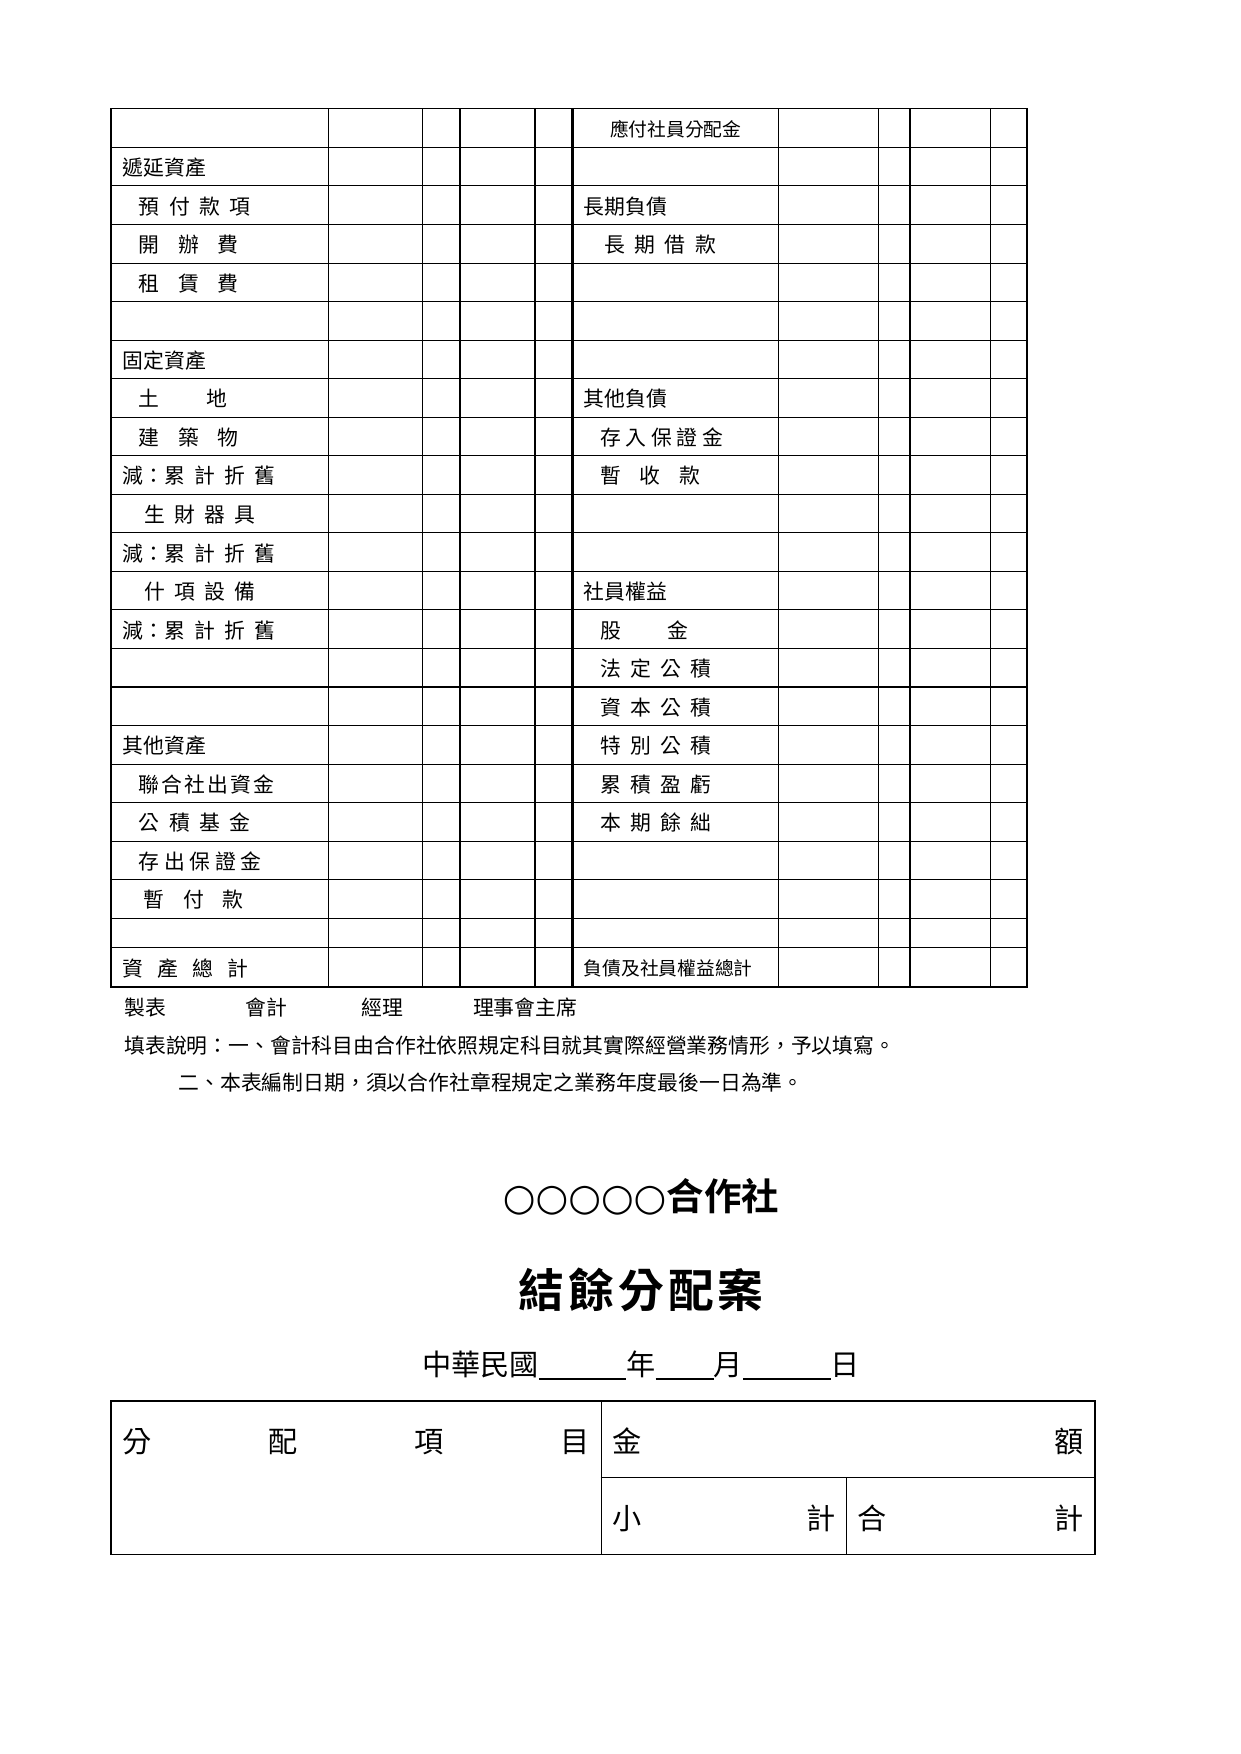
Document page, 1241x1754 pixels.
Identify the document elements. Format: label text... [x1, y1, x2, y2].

table_cell [879, 919, 909, 947]
table_cell [779, 225, 878, 262]
table_cell [991, 803, 1026, 841]
table_cell [991, 186, 1026, 224]
table_cell [112, 302, 328, 339]
table_cell [991, 688, 1026, 725]
table_cell 預 付 款 項 [112, 186, 328, 224]
table_cell [423, 341, 459, 378]
table_cell [911, 880, 990, 918]
table_cell [779, 880, 878, 918]
table_cell [461, 688, 534, 725]
table_cell [329, 948, 422, 986]
text 中華民國 年 月 日 [124, 1325, 1157, 1400]
table_cell [423, 610, 459, 648]
table_cell [911, 495, 990, 532]
table_cell [423, 765, 459, 802]
text 結餘分配案 [124, 1250, 1157, 1325]
table_cell [536, 649, 571, 686]
table_cell [879, 880, 909, 918]
text 製表 會計 經理 理事會主席 [124, 988, 1157, 1025]
table_cell [911, 726, 990, 763]
table_cell [991, 495, 1026, 532]
table_cell [991, 880, 1026, 918]
table_cell [991, 302, 1026, 339]
table_cell [911, 264, 990, 301]
table_cell [991, 225, 1026, 262]
table_cell [536, 225, 571, 262]
table_cell [329, 533, 422, 571]
table_cell [779, 842, 878, 879]
table_cell [779, 148, 878, 185]
table_cell [461, 341, 534, 378]
table_cell [461, 610, 534, 648]
table_cell [879, 495, 909, 532]
table_cell [574, 919, 778, 947]
table_cell 開 辦 費 [112, 225, 328, 262]
table_cell [329, 842, 422, 879]
table_cell [112, 919, 328, 947]
table_cell 社員權益 [574, 572, 778, 609]
table_cell [879, 688, 909, 725]
text 二、本表編制日期，須以合作社章程規定之業務年度最後一日為準。 [124, 1063, 1157, 1100]
table_cell [991, 379, 1026, 417]
table_cell [112, 688, 328, 725]
table_cell [423, 225, 459, 262]
table_cell [423, 109, 459, 147]
table_cell 負債及社員權益總計 [574, 948, 778, 986]
table_cell [329, 341, 422, 378]
table_cell [911, 418, 990, 455]
table_cell [879, 302, 909, 339]
table_cell [461, 302, 534, 339]
table_cell [461, 109, 534, 147]
table_cell [423, 456, 459, 494]
table_cell [536, 186, 571, 224]
table_cell [779, 533, 878, 571]
table_cell 減：累 計 折 舊 [112, 533, 328, 571]
table_cell [423, 803, 459, 841]
table_cell [779, 456, 878, 494]
table_cell [991, 919, 1026, 947]
table_cell [879, 533, 909, 571]
table_cell [536, 610, 571, 648]
table_cell [911, 533, 990, 571]
table_cell [991, 726, 1026, 763]
table_cell [779, 572, 878, 609]
table_cell [329, 186, 422, 224]
table_cell [329, 572, 422, 609]
table_cell 固定資產 [112, 341, 328, 378]
table_cell [461, 803, 534, 841]
table_cell [911, 765, 990, 802]
table_header 金額 [602, 1402, 1094, 1477]
table_cell [329, 379, 422, 417]
table_cell [779, 495, 878, 532]
table_cell 累 積 盈 虧 [574, 765, 778, 802]
table_cell [879, 726, 909, 763]
table_cell [879, 948, 909, 986]
table_cell 生 財 器 具 [112, 495, 328, 532]
table_cell 合計 [847, 1478, 1094, 1554]
table_cell [423, 919, 459, 947]
table_cell [991, 533, 1026, 571]
table_cell [779, 726, 878, 763]
table_cell 什 項 設 備 [112, 572, 328, 609]
text ○○○○○合作社 [124, 1156, 1157, 1231]
table_cell [779, 341, 878, 378]
table_cell 長 期 借 款 [574, 225, 778, 262]
table_cell [911, 572, 990, 609]
table_cell [991, 456, 1026, 494]
table_cell [911, 302, 990, 339]
table_cell [991, 418, 1026, 455]
table_cell [536, 109, 571, 147]
table_cell [879, 610, 909, 648]
table_cell [779, 688, 878, 725]
table_cell [536, 148, 571, 185]
table_cell [112, 109, 328, 147]
table_cell [911, 803, 990, 841]
table_cell [461, 842, 534, 879]
table_cell [574, 880, 778, 918]
table_cell [574, 341, 778, 378]
table_cell [911, 379, 990, 417]
table_cell [423, 264, 459, 301]
table_cell [536, 880, 571, 918]
table_cell [536, 341, 571, 378]
table_cell [879, 649, 909, 686]
table_cell [536, 572, 571, 609]
table_cell [329, 456, 422, 494]
table_cell [536, 948, 571, 986]
table_cell [423, 842, 459, 879]
table_cell [911, 842, 990, 879]
table_cell [329, 264, 422, 301]
table_cell 其他負債 [574, 379, 778, 417]
table_cell 資 本 公 積 [574, 688, 778, 725]
table_cell [991, 264, 1026, 301]
table_cell 資 產 總 計 [112, 948, 328, 986]
table_cell [112, 649, 328, 686]
table_cell [461, 533, 534, 571]
table_cell [911, 225, 990, 262]
table_cell [329, 765, 422, 802]
table_cell [461, 225, 534, 262]
table_cell 遞延資產 [112, 148, 328, 185]
table_cell [574, 148, 778, 185]
table_cell [329, 302, 422, 339]
table_cell [574, 842, 778, 879]
table_cell 法 定 公 積 [574, 649, 778, 686]
table_cell [879, 765, 909, 802]
table_cell 公 積 基 金 [112, 803, 328, 841]
table_cell [911, 649, 990, 686]
table_cell [991, 341, 1026, 378]
table_cell [461, 880, 534, 918]
table_cell [423, 533, 459, 571]
table_cell [423, 186, 459, 224]
table_cell [574, 302, 778, 339]
table_cell [423, 649, 459, 686]
table_cell [574, 264, 778, 301]
table_cell [536, 379, 571, 417]
table_cell [879, 418, 909, 455]
table_cell [879, 186, 909, 224]
table_cell [329, 109, 422, 147]
table_cell [461, 456, 534, 494]
table_cell [461, 726, 534, 763]
table_cell [879, 572, 909, 609]
table_cell [991, 842, 1026, 879]
table_cell [779, 649, 878, 686]
table_cell [779, 186, 878, 224]
table_cell [574, 495, 778, 532]
table_cell [329, 880, 422, 918]
table_cell [879, 109, 909, 147]
table_cell [536, 264, 571, 301]
table_cell [536, 302, 571, 339]
table_cell [911, 341, 990, 378]
table_cell [991, 649, 1026, 686]
table_cell 本 期 餘 絀 [574, 803, 778, 841]
table_cell [911, 688, 990, 725]
table_cell [879, 264, 909, 301]
table_cell 租 賃 費 [112, 264, 328, 301]
table_cell 長期負債 [574, 186, 778, 224]
table_cell [536, 456, 571, 494]
table_cell [423, 379, 459, 417]
table_cell [461, 572, 534, 609]
table_cell [536, 688, 571, 725]
table_cell 土 地 [112, 379, 328, 417]
table_cell [779, 379, 878, 417]
table_cell [779, 919, 878, 947]
table_cell [536, 418, 571, 455]
table_cell [461, 148, 534, 185]
table_cell [423, 418, 459, 455]
table_cell [423, 302, 459, 339]
table_cell [911, 148, 990, 185]
table_cell [329, 803, 422, 841]
table_cell [779, 264, 878, 301]
table_cell [991, 610, 1026, 648]
table_cell [329, 726, 422, 763]
table_cell [779, 803, 878, 841]
table_cell [329, 688, 422, 725]
table_cell 特 別 公 積 [574, 726, 778, 763]
table_cell [779, 948, 878, 986]
table_cell [779, 109, 878, 147]
table_cell [461, 379, 534, 417]
table_cell [536, 533, 571, 571]
table_cell [423, 726, 459, 763]
table_cell 暫 收 款 [574, 456, 778, 494]
table_cell [329, 148, 422, 185]
table_cell 小計 [602, 1478, 846, 1554]
table_cell [461, 264, 534, 301]
table_cell [574, 533, 778, 571]
table_cell [991, 765, 1026, 802]
table_cell [911, 610, 990, 648]
table_cell [536, 919, 571, 947]
table_cell [461, 765, 534, 802]
table_cell [423, 148, 459, 185]
table_cell [329, 418, 422, 455]
table_cell [879, 842, 909, 879]
table_cell [779, 418, 878, 455]
table_cell 股 金 [574, 610, 778, 648]
table_cell [991, 148, 1026, 185]
table_cell [779, 302, 878, 339]
table_cell [329, 495, 422, 532]
table_cell [461, 495, 534, 532]
table_cell [329, 610, 422, 648]
table_cell 存 出 保 證 金 [112, 842, 328, 879]
table_cell [779, 765, 878, 802]
table_cell [879, 148, 909, 185]
table_cell [991, 572, 1026, 609]
table_cell [536, 765, 571, 802]
table_cell [423, 948, 459, 986]
table_cell [423, 880, 459, 918]
table_cell [536, 495, 571, 532]
table_cell [879, 456, 909, 494]
table_cell [991, 948, 1026, 986]
table_cell [329, 649, 422, 686]
table_cell [329, 919, 422, 947]
table_cell [461, 418, 534, 455]
table_cell [536, 842, 571, 879]
table_header 分配項目 [112, 1402, 601, 1554]
table_cell [991, 109, 1026, 147]
table_cell 暫 付 款 [112, 880, 328, 918]
table_cell [911, 919, 990, 947]
table_cell [879, 803, 909, 841]
table_cell [461, 186, 534, 224]
table_cell [329, 225, 422, 262]
table_cell [879, 225, 909, 262]
text 填表說明：一、會計科目由合作社依照規定科目就其實際經營業務情形，予以填寫。 [124, 1025, 1157, 1063]
table_cell 聯合社出資金 [112, 765, 328, 802]
table_cell [911, 456, 990, 494]
table_cell [423, 688, 459, 725]
table_cell [911, 109, 990, 147]
table_cell [879, 341, 909, 378]
table_cell [779, 610, 878, 648]
table_cell [461, 948, 534, 986]
table_cell 建 築 物 [112, 418, 328, 455]
table_cell [536, 726, 571, 763]
table_cell 減：累 計 折 舊 [112, 456, 328, 494]
table_cell 應付社員分配金 [574, 109, 778, 147]
table_cell 其他資產 [112, 726, 328, 763]
table_cell [879, 379, 909, 417]
table_cell [461, 919, 534, 947]
table_cell [536, 803, 571, 841]
table_cell [461, 649, 534, 686]
table_cell [911, 186, 990, 224]
table_cell [423, 572, 459, 609]
table_cell 減：累 計 折 舊 [112, 610, 328, 648]
table_cell 存 入 保 證 金 [574, 418, 778, 455]
table_cell [423, 495, 459, 532]
table_cell [911, 948, 990, 986]
